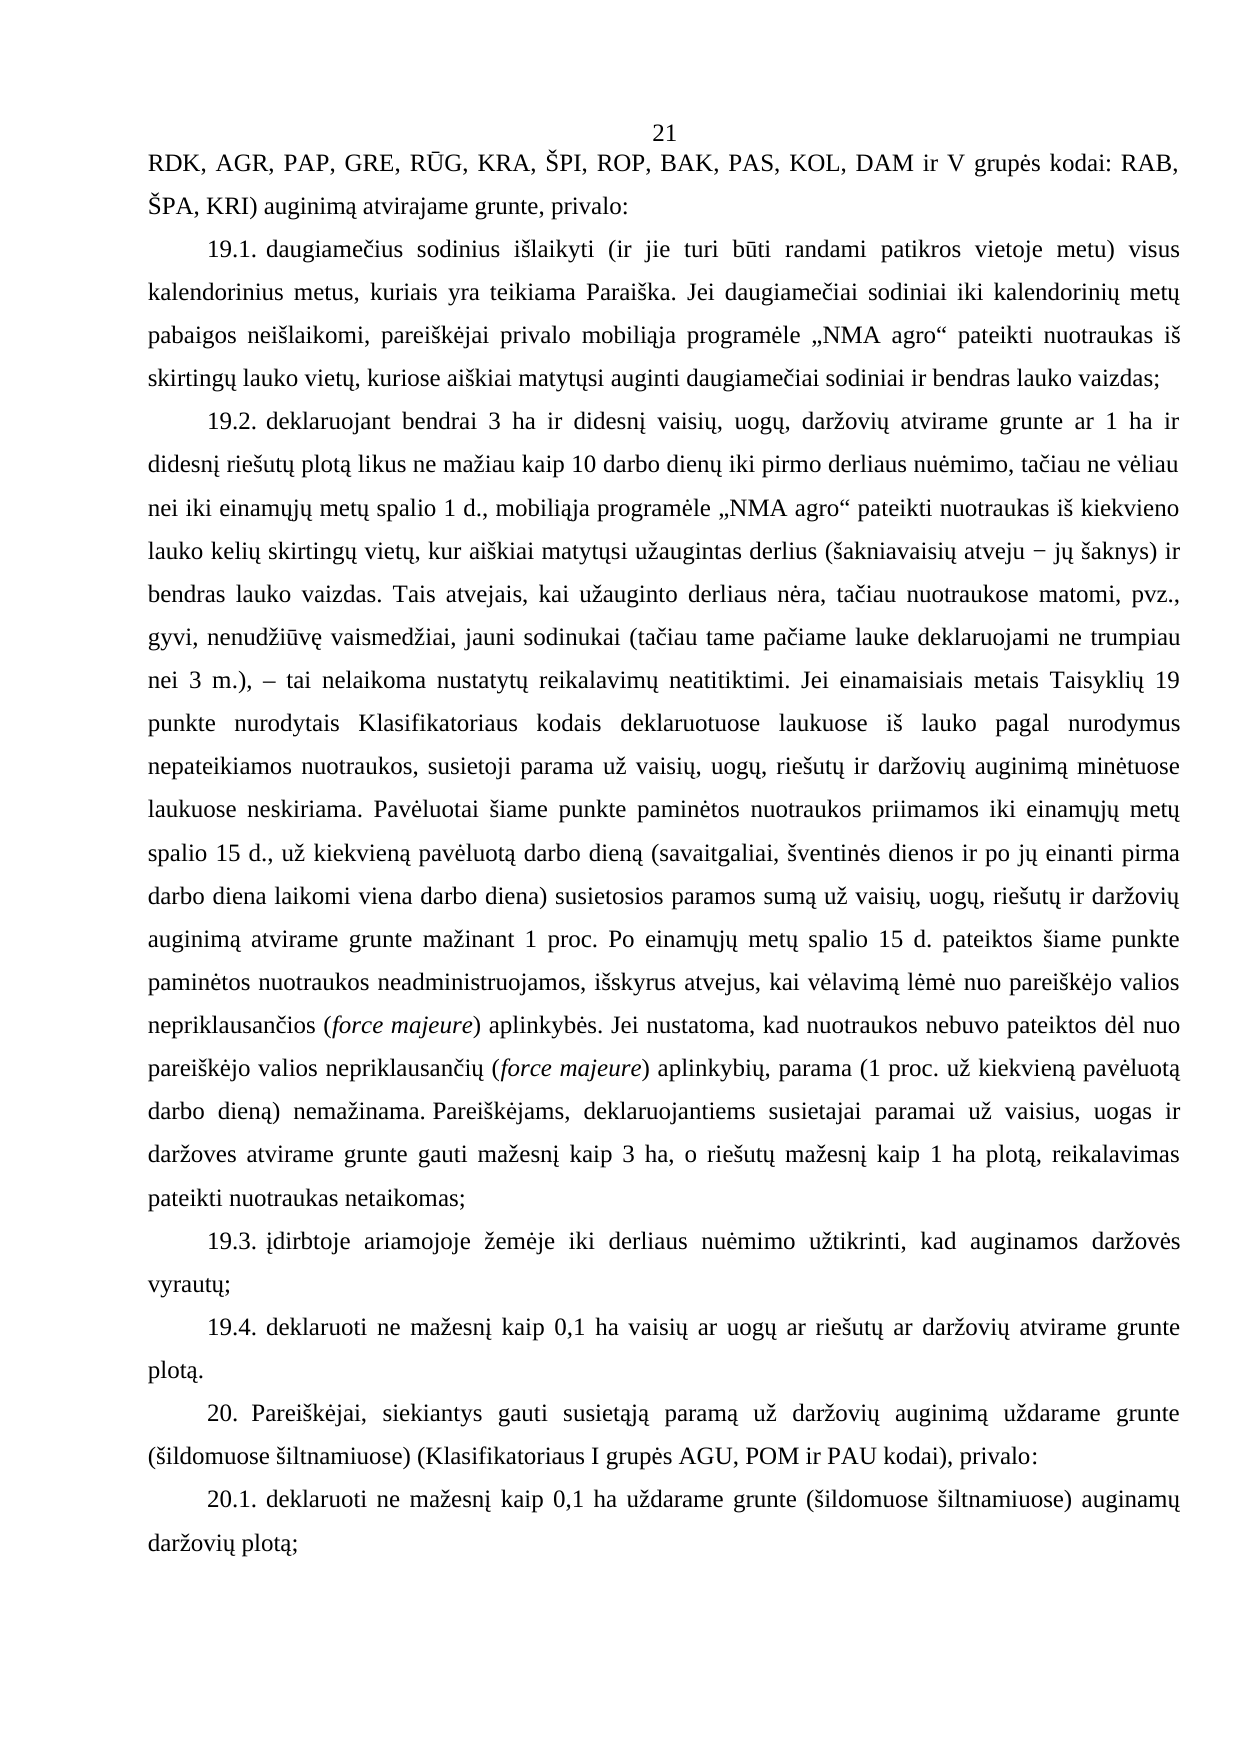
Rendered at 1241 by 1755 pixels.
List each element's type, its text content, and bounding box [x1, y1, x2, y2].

text 19.1. daugiamečius sodinius išlaikyti (ir jie turi būti randami patikros vietoje metu) visus kalendorinius metus, kuriais yra teikiama Paraiška. Jei daugiamečiai sodiniai iki kalendorinių metų pabaigos neišlaikomi, pareiškėjai privalo mobiliąja programėle „NMA agro“ pateikti nuotraukas iš skirtingų lauko vietų, kuriose aiškiai matytųsi auginti daugiamečiai sodiniai ir bendras lauko vaizdas; [148, 234, 1181, 392]
text RDK, AGR, PAP, GRE, RŪG, KRA, ŠPI, ROP, BAK, PAS, KOL, DAM ir V grupės kodai: RAB, ŠPA, KRI) auginimą atvirajame grunte, privalo: [148, 148, 1181, 219]
text 19.4. deklaruoti ne mažesnį kaip 0,1 ha vaisių ar uogų ar riešutų ar daržovių atvirame grunte plotą. [148, 1312, 1181, 1384]
text 19.2. deklaruojant bendrai 3 ha ir didesnį vaisių, uogų, daržovių atvirame grunte ar 1 ha ir didesnį riešutų plotą likus ne mažiau kaip 10 darbo dienų iki pirmo derliaus nuėmimo, tačiau ne vėliau nei iki einamųjų metų spalio 1 d., mobiliąja programėle „NMA agro“ pateikti nuotraukas iš kiekvieno lauko kelių skirtingų vietų, kur aiškiai matytųsi užaugintas derlius (šakniavaisių atveju − jų šaknys) ir bendras lauko vaizdas. Tais atvejais, kai užauginto derliaus nėra, tačiau nuotraukose matomi, pvz., gyvi, nenudžiūvę vaismedžiai, jauni sodinukai (tačiau tame pačiame lauke deklaruojami ne trumpiau nei 3 m.), – tai nelaikoma nustatytų reikalavimų neatitiktimi. Jei einamaisiais metais Taisyklių 19 punkte nurodytais Klasifikatoriaus kodais deklaruotuose laukuose iš lauko pagal nurodymus nepateikiamos nuotraukos, susietoji parama už vaisių, uogų, riešutų ir daržovių auginimą minėtuose laukuose neskiriama. Pavėluotai šiame punkte paminėtos nuotraukos priimamos iki einamųjų metų spalio 15 d., už kiekvieną pavėluotą darbo dieną (savaitgaliai, šventinės dienos ir po jų einanti pirma darbo diena laikomi viena darbo diena) susietosios paramos sumą už vaisių, uogų, riešutų ir daržovių auginimą atvirame grunte mažinant 1 proc. Po einamųjų metų spalio 15 d. pateiktos šiame punkte paminėtos nuotraukos neadministruojamos, išskyrus atvejus, kai vėlavimą lėmė nuo pareiškėjo valios nepriklausančios (force majeure) aplinkybės. Jei nustatoma, kad nuotraukos nebuvo pateiktos dėl nuo pareiškėjo valios nepriklausančių (force majeure) aplinkybių, parama (1 proc. už kiekvieną pavėluotą darbo dieną) nemažinama. Pareiškėjams, deklaruojantiems susietajai paramai už vaisius, uogas ir daržoves atvirame grunte gauti mažesnį kaip 3 ha, o riešutų mažesnį kaip 1 ha plotą, reikalavimas pateikti nuotraukas netaikomas; [148, 406, 1181, 1211]
text 20. Pareiškėjai, siekiantys gauti susietąją paramą už daržovių auginimą uždarame grunte (šildomuose šiltnamiuose) (Klasifikatoriaus I grupės AGU, POM ir PAU kodai), privalo: [148, 1398, 1181, 1470]
text 20.1. deklaruoti ne mažesnį kaip 0,1 ha uždarame grunte (šildomuose šiltnamiuose) auginamų daržovių plotą; [148, 1484, 1181, 1556]
text 19.3. įdirbtoje ariamojoje žemėje iki derliaus nuėmimo užtikrinti, kad auginamos daržovės vyrautų; [148, 1226, 1181, 1298]
